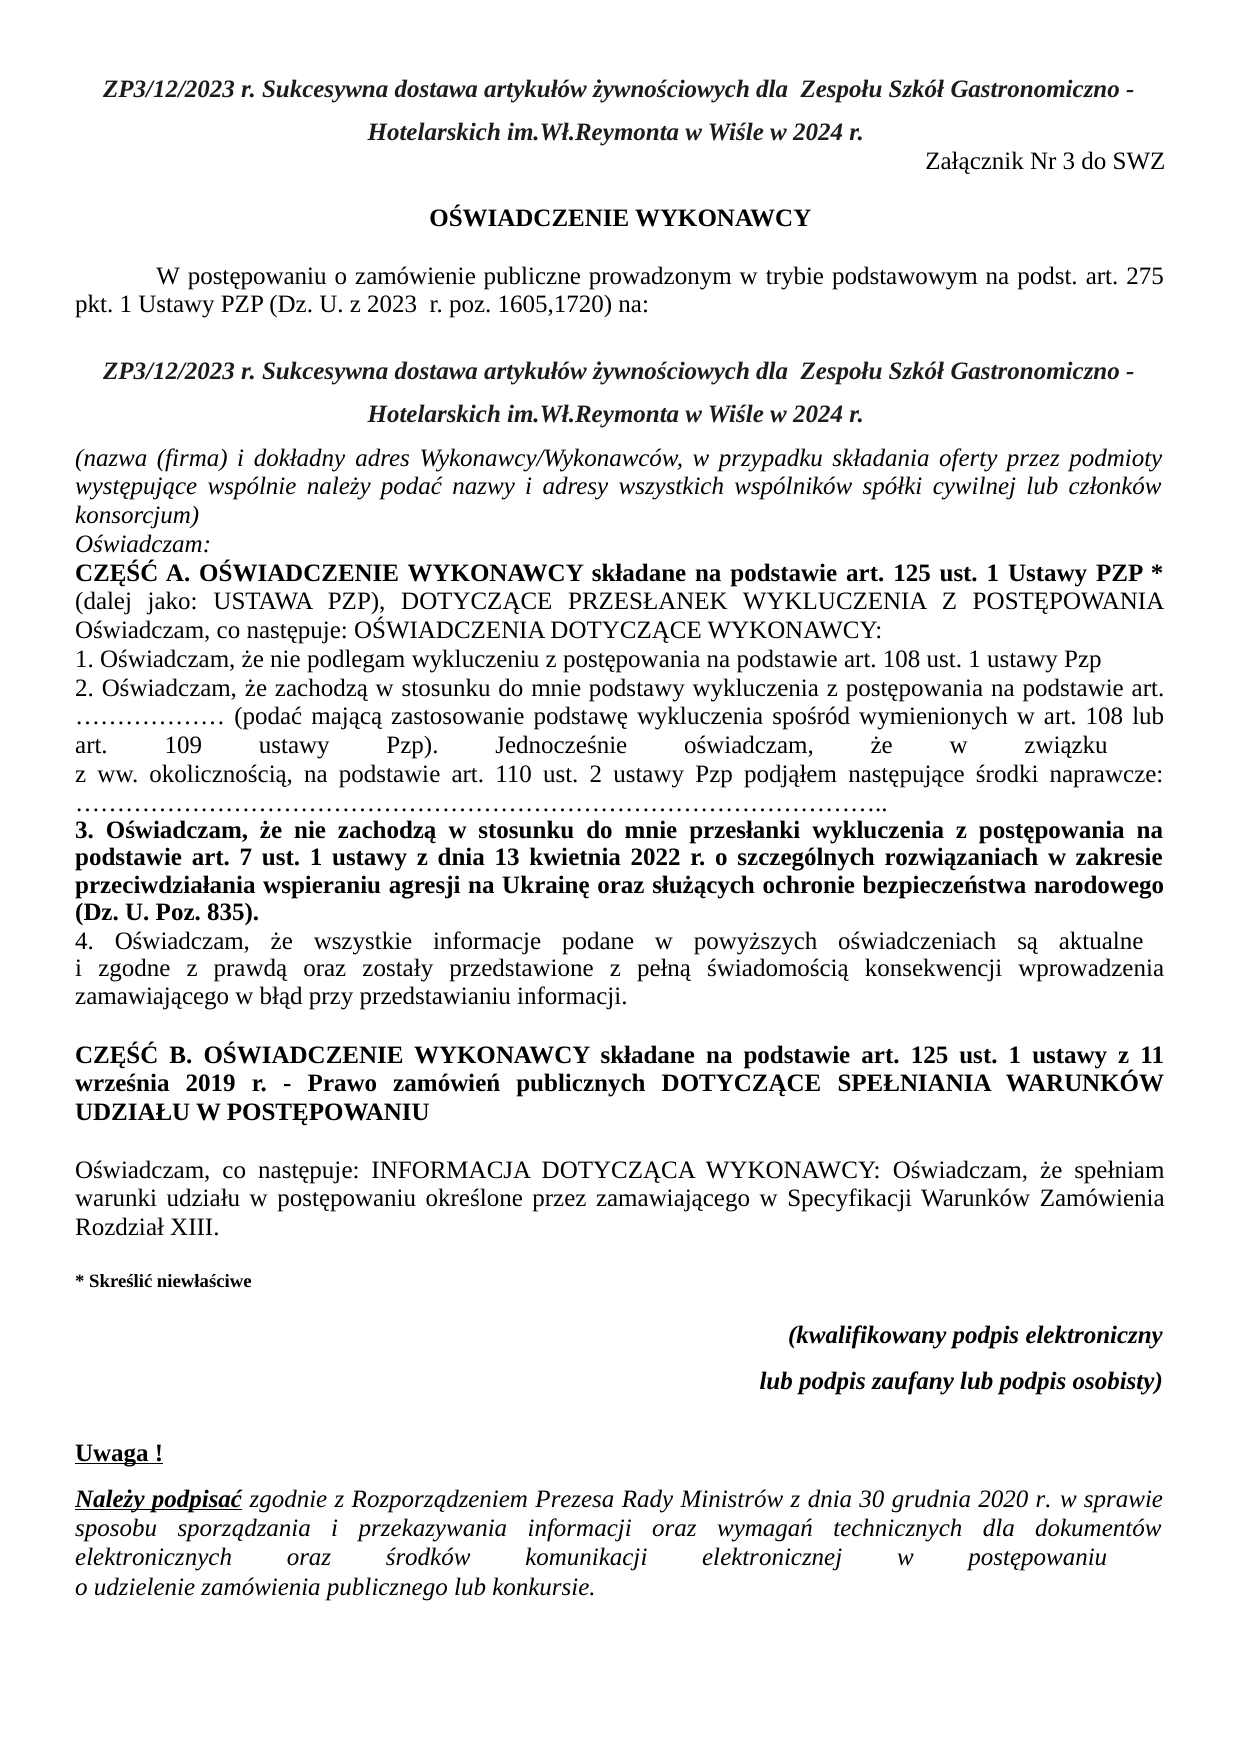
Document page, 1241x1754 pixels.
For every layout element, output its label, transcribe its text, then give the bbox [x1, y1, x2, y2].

text Należy podpisać zgodnie z Rozporządzeniem Prezesa Rady Ministrów z dnia 30 grudnia 2020 r. w sprawie sposobu sporządzania i przekazywania informacji oraz wymagań technicznych dla dokumentów elektronicznych oraz środków komunikacji elektronicznej w postępowaniu o udzielenie zamówienia publicznego lub konkursie. [75, 1484, 1165, 1600]
text lub podpis zaufany lub podpis osobisty) [75, 1366, 1165, 1395]
text * Skreślić niewłaściwe [75, 1270, 1165, 1291]
text 1. Oświadczam, że nie podlegam wykluczeniu z postępowania na podstawie art. 108 ust. 1 ustawy Pzp [75, 644, 1165, 673]
text (kwalifikowany podpis elektroniczny [75, 1320, 1165, 1349]
text (nazwa (firma) i dokładny adres Wykonawcy/Wykonawców, w przypadku składania oferty przez podmioty występujące wspólnie należy podać nazwy i adresy wszystkich wspólników spółki cywilnej lub członków konsorcjum) [75, 443, 1165, 529]
text CZĘŚĆ B. OŚWIADCZENIE WYKONAWCY składane na podstawie art. 125 ust. 1 ustawy z 11 września 2019 r. - Prawo zamówień publicznych DOTYCZĄCE SPEŁNIANIA WARUNKÓW UDZIAŁU W POSTĘPOWANIU [75, 1040, 1165, 1126]
text W postępowaniu o zamówienie publiczne prowadzonym w trybie podstawowym na podst. art. 275 pkt. 1 Ustawy PZP (Dz. U. z 2023 r. poz. 1605,1720) na: [75, 261, 1165, 318]
text CZĘŚĆ A. OŚWIADCZENIE WYKONAWCY składane na podstawie art. 125 ust. 1 Ustawy PZP * (dalej jako: USTAWA PZP), DOTYCZĄCE PRZESŁANEK WYKLUCZENIA Z POSTĘPOWANIA Oświadczam, co następuje: OŚWIADCZENIA DOTYCZĄCE WYKONAWCY: [75, 558, 1165, 644]
text 2. Oświadczam, że zachodzą w stosunku do mnie podstawy wykluczenia z postępowania na podstawie art. ……………… (podać mającą zastosowanie podstawę wykluczenia spośród wymienionych w art. 108 lub art. 109 ustawy Pzp). Jednocześnie oświadczam, że w związku z ww. okolicznością, na podstawie art. 110 ust. 2 ustawy Pzp podjąłem następujące środki naprawcze: …………………………………………………………………………………….. [75, 673, 1165, 816]
text OŚWIADCZENIE WYKONAWCY [75, 203, 1165, 232]
text ZP3/12/2023 r. Sukcesywna dostawa artykułów żywnościowych dla Zespołu Szkół Gastronomiczno -Hotelarskich im.Wł.Reymonta w Wiśle w 2024 r. [75, 356, 1165, 428]
subtitle Załącznik Nr 3 do SWZ [75, 146, 1165, 174]
text Oświadczam, co następuje: INFORMACJA DOTYCZĄCA WYKONAWCY: Oświadczam, że spełniam warunki udziału w postępowaniu określone przez zamawiającego w Specyfikacji Warunków Zamówienia Rozdział XIII. [75, 1155, 1165, 1241]
text Oświadczam: [75, 529, 1165, 558]
text 4. Oświadczam, że wszystkie informacje podane w powyższych oświadczeniach są aktualne i zgodne z prawdą oraz zostały przedstawione z pełną świadomością konsekwencji wprowadzenia zamawiającego w błąd przy przedstawianiu informacji. [75, 927, 1165, 1009]
text Uwaga ! [75, 1438, 1165, 1467]
text 3. Oświadczam, że nie zachodzą w stosunku do mnie przesłanki wykluczenia z postępowania na podstawie art. 7 ust. 1 ustawy z dnia 13 kwietnia 2022 r. o szczególnych rozwiązaniach w zakresie przeciwdziałania wspieraniu agresji na Ukrainę oraz służących ochronie bezpieczeństwa narodowego (Dz. U. Poz. 835). [75, 816, 1165, 926]
